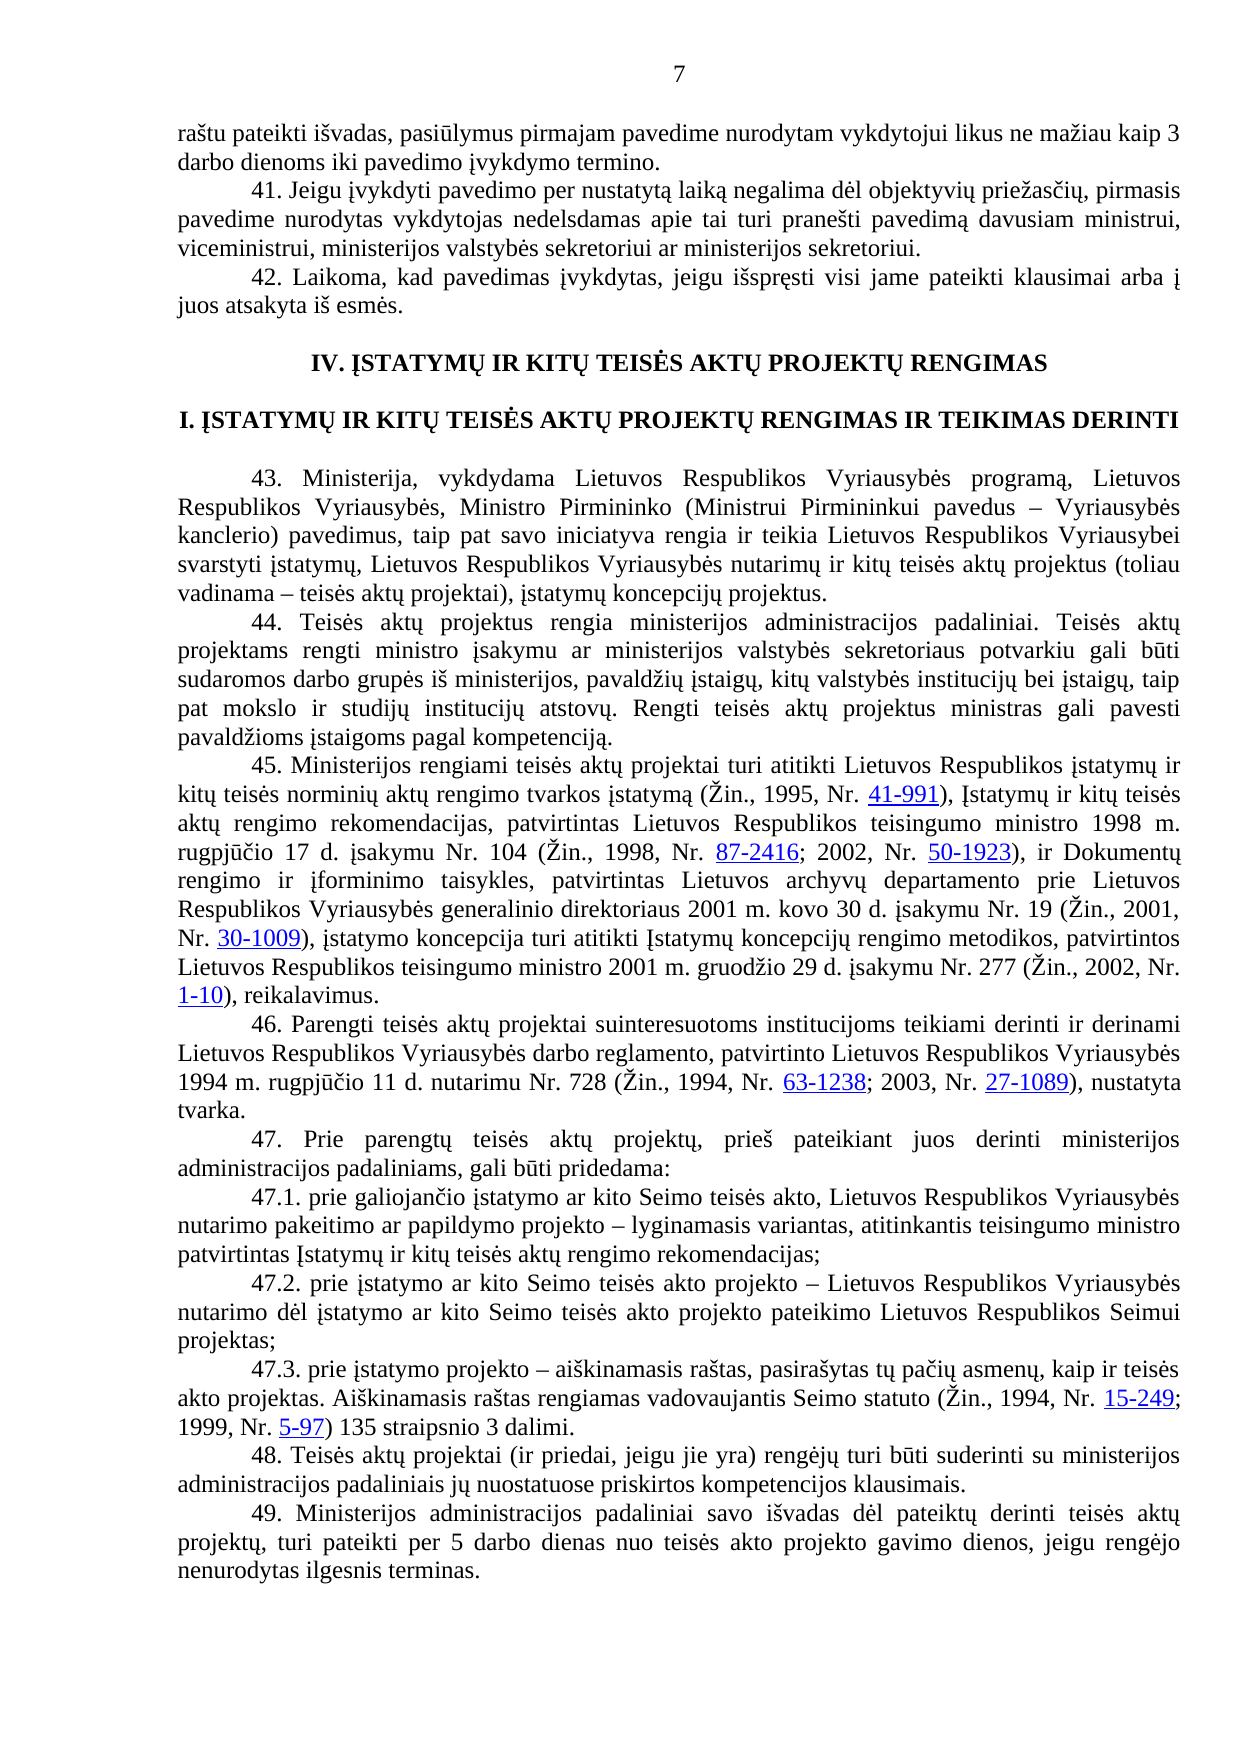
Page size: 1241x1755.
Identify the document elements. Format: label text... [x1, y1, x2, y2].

text 42. Laikoma, kad pavedimas įvykdytas, jeigu išspręsti visi jame pateikti klausimai arba į juos atsakyta iš esmės. [177, 262, 1181, 319]
text 47.3. prie įstatymo projekto – aiškinamasis raštas, pasirašytas tų pačių asmenų, kaip ir teisės akto projektas. Aiškinamasis raštas rengiamas vadovaujantis Seimo statuto (Žin., 1994, Nr. 15-249; 1999, Nr. 5-97) 135 straipsnio 3 dalimi. [177, 1354, 1181, 1441]
text 45. Ministerijos rengiami teisės aktų projektai turi atitikti Lietuvos Respublikos įstatymų ir kitų teisės norminių aktų rengimo tvarkos įstatymą (Žin., 1995, Nr. 41-991), Įstatymų ir kitų teisės aktų rengimo rekomendacijas, patvirtintas Lietuvos Respublikos teisingumo ministro 1998 m. rugpjūčio 17 d. įsakymu Nr. 104 (Žin., 1998, Nr. 87-2416; 2002, Nr. 50-1923), ir Dokumentų rengimo ir įforminimo taisykles, patvirtintas Lietuvos archyvų departamento prie Lietuvos Respublikos Vyriausybės generalinio direktoriaus 2001 m. kovo 30 d. įsakymu Nr. 19 (Žin., 2001, Nr. 30-1009), įstatymo koncepcija turi atitikti Įstatymų koncepcijų rengimo metodikos, patvirtintos Lietuvos Respublikos teisingumo ministro 2001 m. gruodžio 29 d. įsakymu Nr. 277 (Žin., 2002, Nr. 1-10), reikalavimus. [177, 751, 1181, 1009]
text 47. Prie parengtų teisės aktų projektų, prieš pateikiant juos derinti ministerijos administracijos padaliniams, gali būti pridedama: [177, 1124, 1181, 1182]
text 46. Parengti teisės aktų projektai suinteresuotoms institucijoms teikiami derinti ir derinami Lietuvos Respublikos Vyriausybės darbo reglamento, patvirtinto Lietuvos Respublikos Vyriausybės 1994 m. rugpjūčio 11 d. nutarimu Nr. 728 (Žin., 1994, Nr. 63-1238; 2003, Nr. 27-1089), nustatyta tvarka. [177, 1009, 1181, 1124]
text 48. Teisės aktų projektai (ir priedai, jeigu jie yra) rengėjų turi būti suderinti su ministerijos administracijos padaliniais jų nuostatuose priskirtos kompetencijos klausimais. [177, 1441, 1181, 1498]
text 43. Ministerija, vykdydama Lietuvos Respublikos Vyriausybės programą, Lietuvos Respublikos Vyriausybės, Ministro Pirmininko (Ministrui Pirmininkui pavedus – Vyriausybės kanclerio) pavedimus, taip pat savo iniciatyva rengia ir teikia Lietuvos Respublikos Vyriausybei svarstyti įstatymų, Lietuvos Respublikos Vyriausybės nutarimų ir kitų teisės aktų projektus (toliau vadinama – teisės aktų projektai), įstatymų koncepcijų projektus. [177, 463, 1181, 607]
text 47.1. prie galiojančio įstatymo ar kito Seimo teisės akto, Lietuvos Respublikos Vyriausybės nutarimo pakeitimo ar papildymo projekto – lyginamasis variantas, atitinkantis teisingumo ministro patvirtintas Įstatymų ir kitų teisės aktų rengimo rekomendacijas; [177, 1182, 1181, 1268]
text 41. Jeigu įvykdyti pavedimo per nustatytą laiką negalima dėl objektyvių priežasčių, pirmasis pavedime nurodytas vykdytojas nedelsdamas apie tai turi pranešti pavedimą davusiam ministrui, viceministrui, ministerijos valstybės sekretoriui ar ministerijos sekretoriui. [177, 176, 1181, 262]
text 49. Ministerijos administracijos padaliniai savo išvadas dėl pateiktų derinti teisės aktų projektų, turi pateikti per 5 darbo dienas nuo teisės akto projekto gavimo dienos, jeigu rengėjo nenurodytas ilgesnis terminas. [177, 1498, 1181, 1584]
text 44. Teisės aktų projektus rengia ministerijos administracijos padaliniai. Teisės aktų projektams rengti ministro įsakymu ar ministerijos valstybės sekretoriaus potvarkiu gali būti sudaromos darbo grupės iš ministerijos, pavaldžių įstaigų, kitų valstybės institucijų bei įstaigų, taip pat mokslo ir studijų institucijų atstovų. Rengti teisės aktų projektus ministras gali pavesti pavaldžioms įstaigoms pagal kompetenciją. [177, 607, 1181, 751]
text 47.2. prie įstatymo ar kito Seimo teisės akto projekto – Lietuvos Respublikos Vyriausybės nutarimo dėl įstatymo ar kito Seimo teisės akto projekto pateikimo Lietuvos Respublikos Seimui projektas; [177, 1268, 1181, 1354]
text IV. ĮSTATYMŲ IR KITŲ TEISĖS AKTŲ PROJEKTŲ RENGIMAS [177, 348, 1181, 377]
text raštu pateikti išvadas, pasiūlymus pirmajam pavedime nurodytam vykdytojui likus ne mažiau kaip 3 darbo dienoms iki pavedimo įvykdymo termino. [177, 118, 1181, 176]
text I. ĮSTATYMŲ IR KITŲ TEISĖS AKTŲ PROJEKTŲ RENGIMAS IR TEIKIMAS DERINTI [177, 406, 1181, 434]
